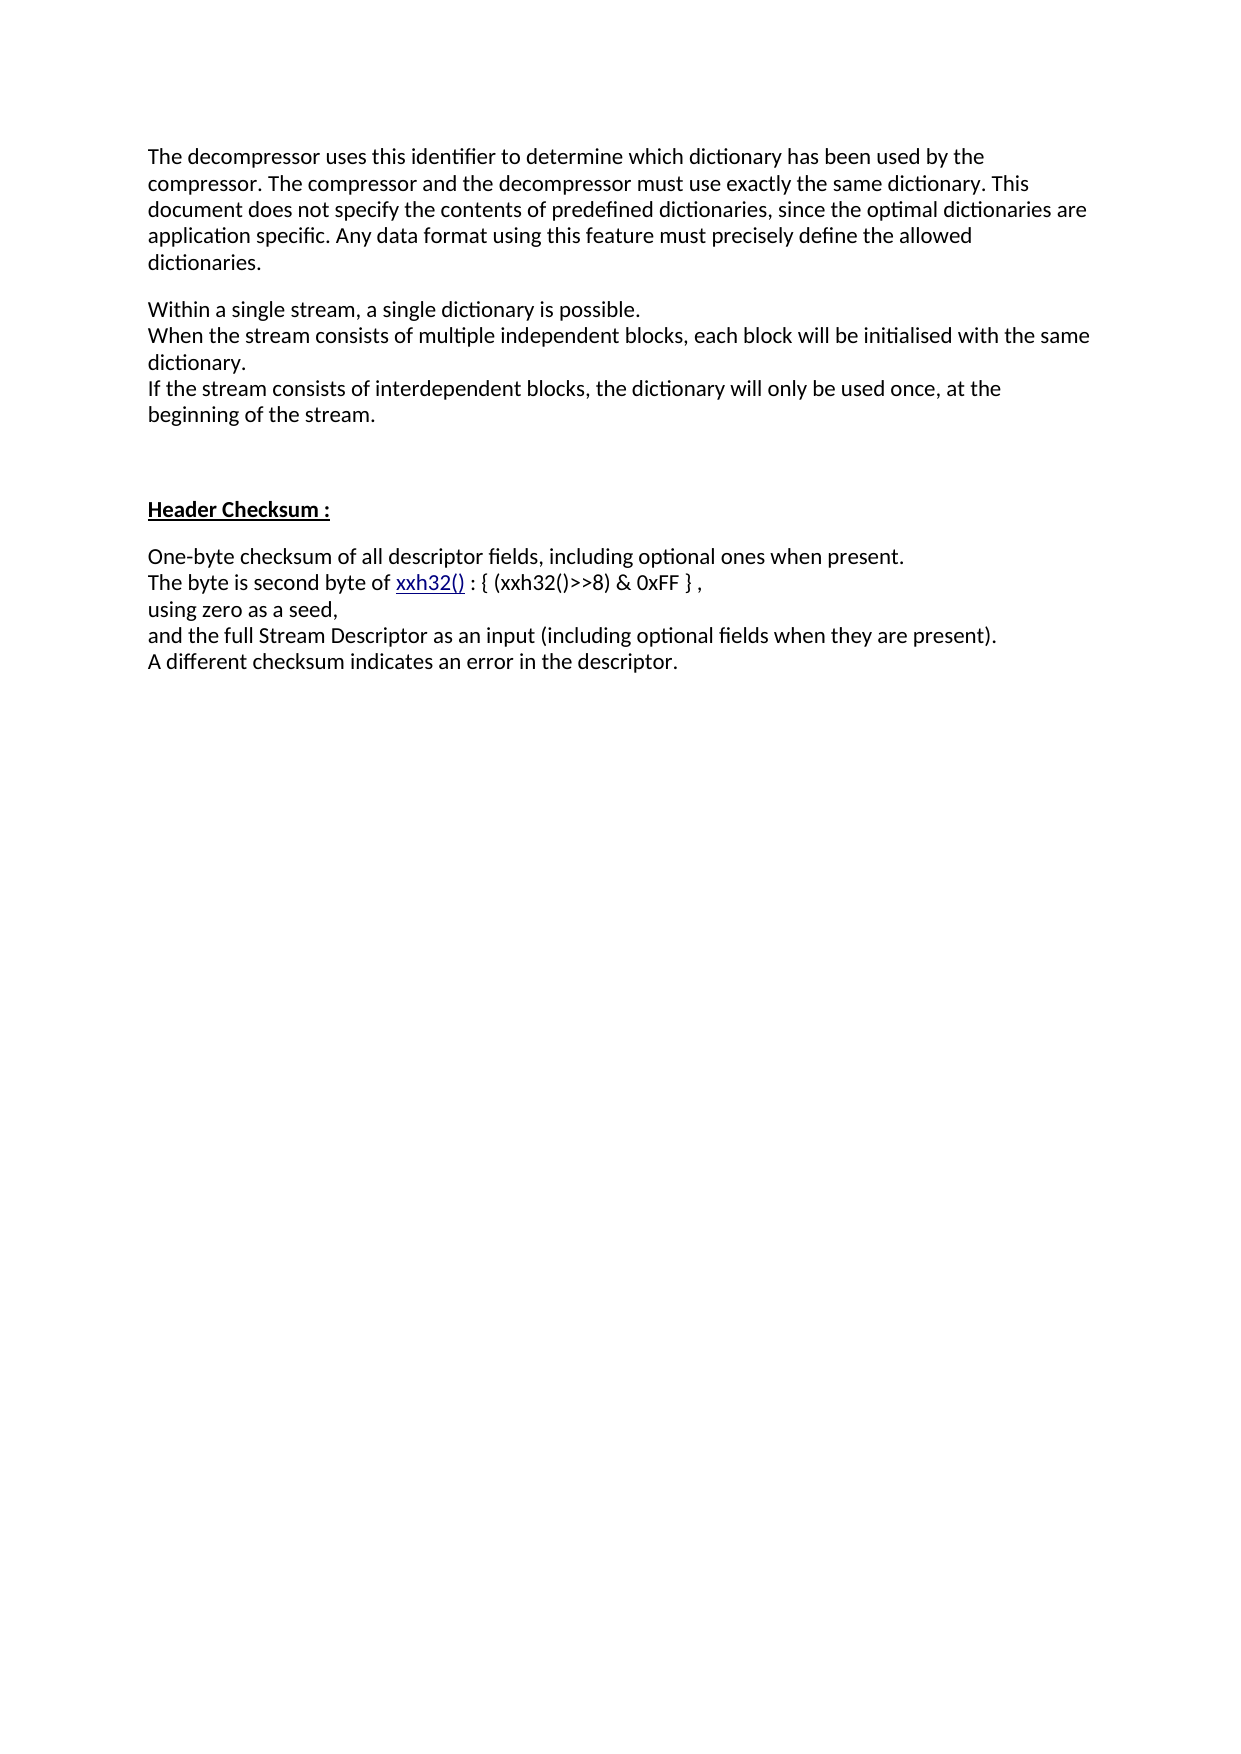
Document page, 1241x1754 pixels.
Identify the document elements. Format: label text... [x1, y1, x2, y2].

text The decompressor uses this identifier to determine which dictionary has been used by the compressor. The compressor and the decompressor must use exactly the same dictionary. This document does not specify the contents of predefined dictionaries, since the optimal dictionaries are application specific. Any data format using this feature must precisely define the allowed dictionaries. [148, 148, 1093, 276]
text One-byte checksum of all descriptor fields, including optional ones when present. The byte is second byte of xxh32() : { (xxh32()>>8) & 0xFF } , using zero as a seed, and the full Stream Descriptor as an input (including optional fields when they are present). A different checksum indicates an error in the descriptor. [148, 547, 1093, 676]
text Within a single stream, a single dictionary is possible. When the stream consists of multiple independent blocks, each block will be initialised with the same dictionary. If the stream consists of interdependent blocks, the dictionary will only be used once, at the beginning of the stream. [148, 300, 1093, 428]
text Header Checksum : [148, 500, 1093, 523]
